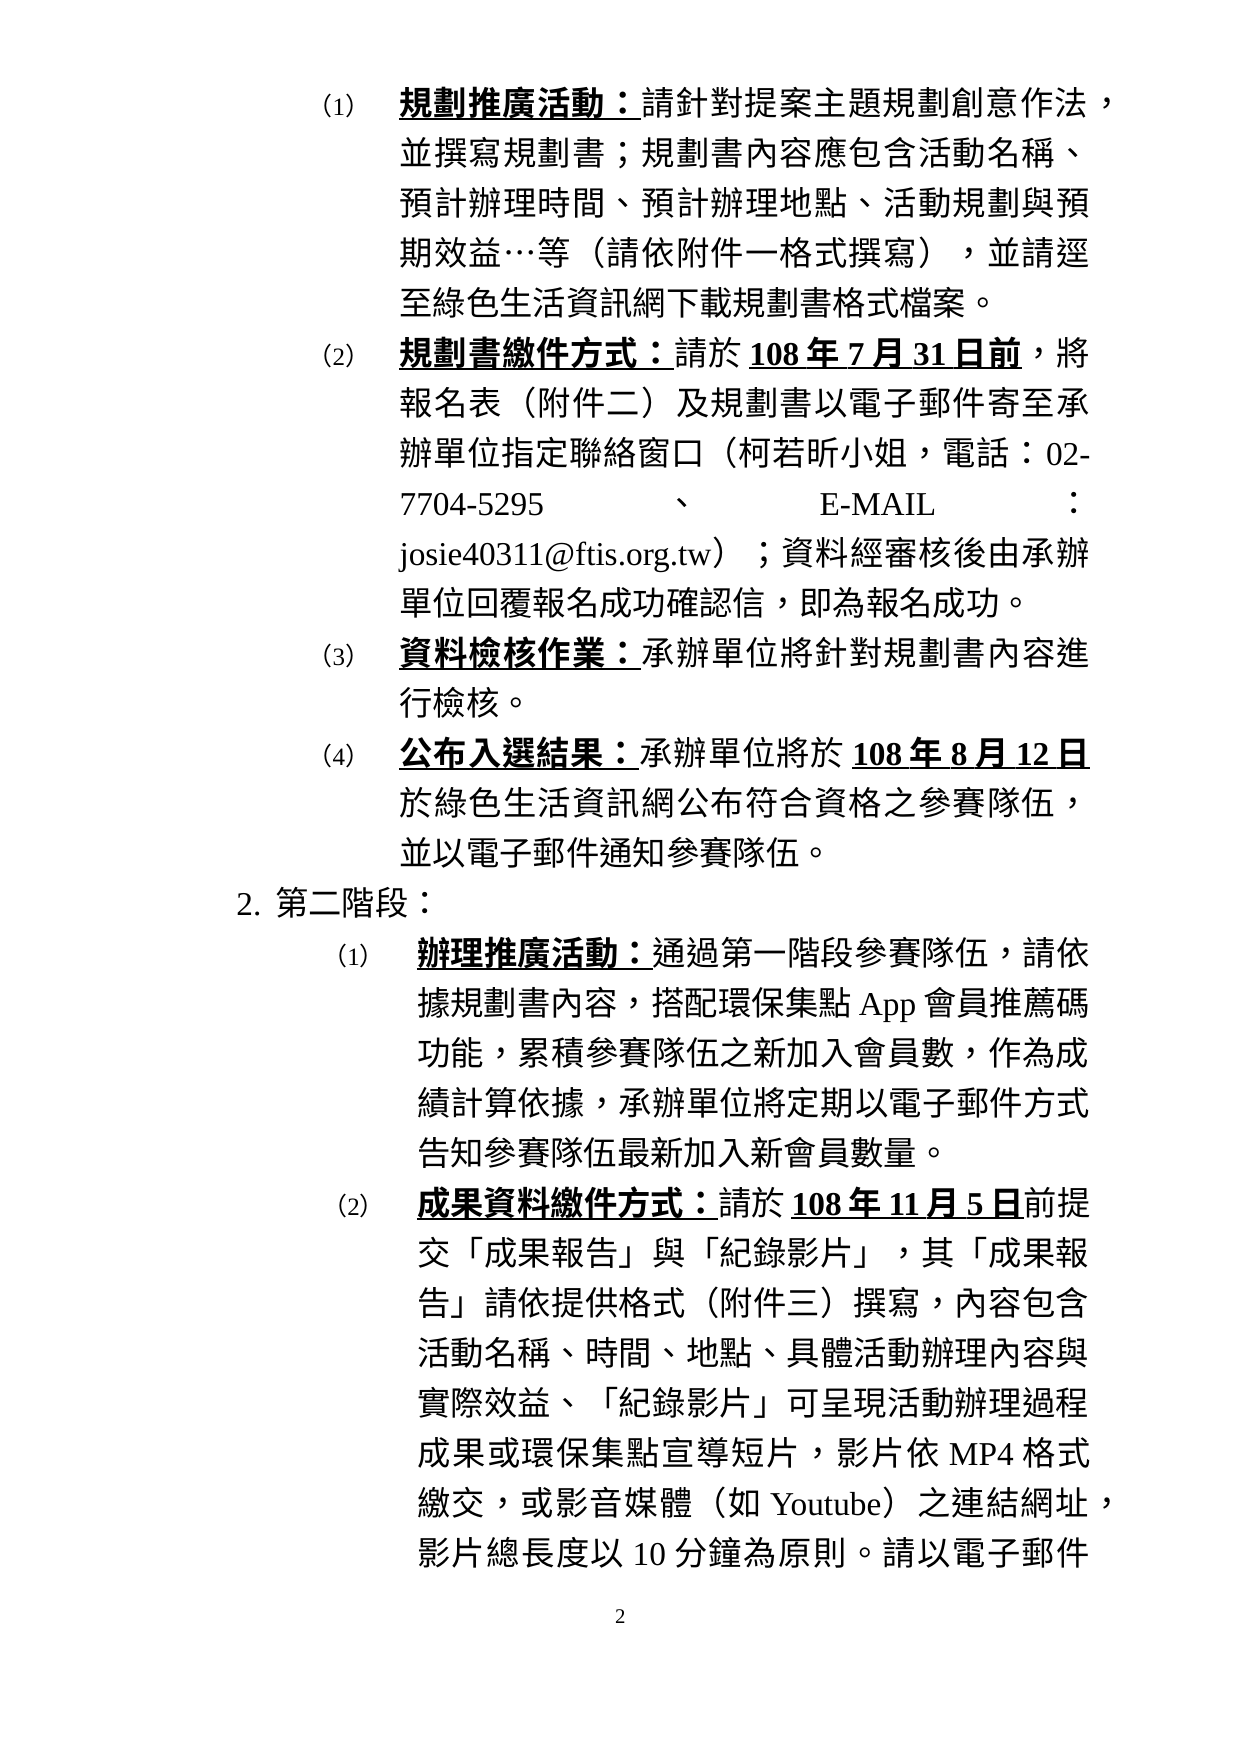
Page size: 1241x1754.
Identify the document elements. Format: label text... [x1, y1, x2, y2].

list 規劃書繳件方式：請於108年7月31日前，將報名表（附件二）及規劃書以電子郵件寄至承辦單位指定聯絡窗口（柯若昕小姐，電話：02-7704-5295、E-MAIL：josie40311@ftis.org.tw）；資料經審核後由承辦單位回覆報名成功確認信，即為報名成功。 [307, 325, 1090, 625]
list 資料檢核作業：承辦單位將針對規劃書內容進行檢核。 [307, 625, 1090, 725]
list 規劃推廣活動：請針對提案主題規劃創意作法，並撰寫規劃書；規劃書內容應包含活動名稱、預計辦理時間、預計辦理地點、活動規劃與預期效益…等（請依附件一格式撰寫），並請逕至綠色生活資訊網下載規劃書格式檔案。 [307, 75, 1090, 325]
list 公布入選結果：承辦單位將於108年8月12日於綠色生活資訊網公布符合資格之參賽隊伍，並以電子郵件通知參賽隊伍。 [307, 725, 1090, 875]
list 辦理推廣活動：通過第一階段參賽隊伍，請依據規劃書內容，搭配環保集點App會員推薦碼功能，累積參賽隊伍之新加入會員數，作為成績計算依據，承辦單位將定期以電子郵件方式告知參賽隊伍最新加入新會員數量。 [322, 925, 1090, 1175]
list 第二階段： [200, 875, 1090, 925]
list 成果資料繳件方式：請於108年11月5日前提交「成果報告」與「紀錄影片」，其「成果報告」請依提供格式（附件三）撰寫，內容包含活動名稱、時間、地點、具體活動辦理內容與實際效益、「紀錄影片」可呈現活動辦理過程、成果或環保集點宣導短片，影片依MP4格式繳交，或影音媒體（如Youtube）之連結網址，影片總長度以10分鐘為原則。請以電子郵件寄至前述指定聯絡窗口；資料經審核後由承辦單位回覆繳件成功確認信，即為繳件成功。 [322, 1175, 1090, 1575]
